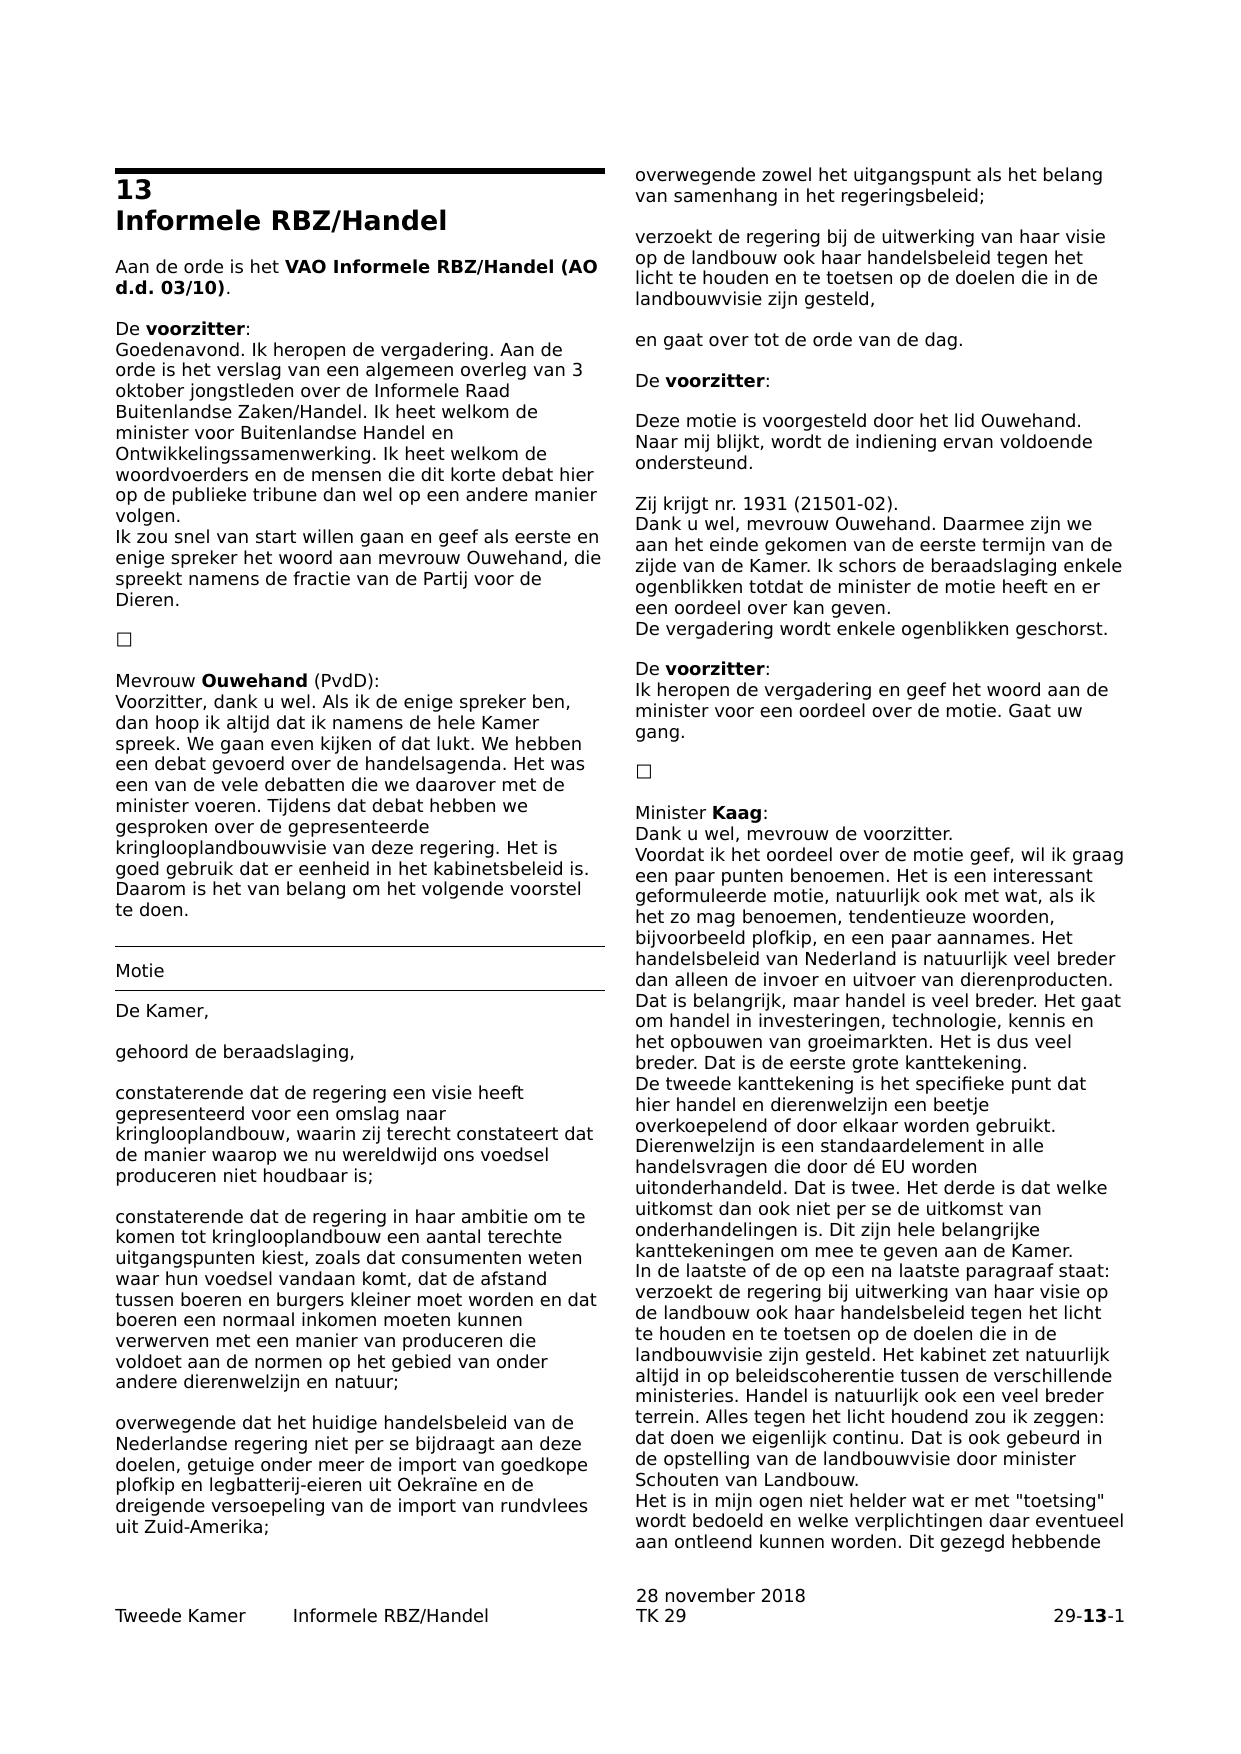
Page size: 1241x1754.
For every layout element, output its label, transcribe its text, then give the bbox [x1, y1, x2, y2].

text Het is in mijn ogen niet helder wat er met "toetsing" wordt bedoeld en welke verplichtingen daar eventueel aan ontleend kunnen worden. Dit gezegd hebbende [635, 1490, 1125, 1553]
text ⬜ [115, 630, 605, 651]
text Motie [115, 961, 605, 981]
text De voorzitter: [115, 318, 605, 339]
text verzoekt de regering bij de uitwerking van haar visie op de landbouw ook haar handelsbeleid tegen het licht te houden en te toetsen op de doelen die in de landbouwvisie zijn gesteld, [635, 227, 1125, 310]
text Zij krijgt nr. 1931 (21501-02). [635, 493, 1125, 514]
text en gaat over tot de orde van de dag. [635, 330, 1125, 350]
text Voorzitter, dank u wel. Als ik de enige spreker ben, dan hoop ik altijd dat ik namens de hele Kamer spreek. We gaan even kijken of dat lukt. We hebben een debat gevoerd over de handelsagenda. Het was een van de vele debatten die we daarover met de minister voeren. Tijdens dat debat hebben we gesproken over de gepresenteerde kringlooplandbouwvisie van deze regering. Het is goed gebruik dat er eenheid in het kabinetsbeleid is. Daarom is het van belang om het volgende voorstel te doen. [115, 692, 605, 921]
text Ik zou snel van start willen gaan en geef als eerste en enige spreker het woord aan mevrouw Ouwehand, die spreekt namens de fractie van de Partij voor de Dieren. [115, 527, 605, 610]
text De vergadering wordt enkele ogenblikken geschorst. [635, 618, 1125, 639]
text Dank u wel, mevrouw Ouwehand. Daarmee zijn we aan het einde gekomen van de eerste termijn van de zijde van de Kamer. Ik schors de beraadslaging enkele ogenblikken totdat de minister de motie heeft en er een oordeel over kan geven. [635, 514, 1125, 618]
text overwegende dat het huidige handelsbeleid van de Nederlandse regering niet per se bijdraagt aan deze doelen, getuige onder meer de import van goedkope plofkip en legbatterij-eieren uit Oekraïne en de dreigende versoepeling van de import van rundvlees uit Zuid-Amerika; [115, 1413, 605, 1537]
text De tweede kanttekening is het specifieke punt dat hier handel en dierenwelzijn een beetje overkoepelend of door elkaar worden gebruikt. Dierenwelzijn is een standaardelement in alle handelsvragen die door dé EU worden uitonderhandeld. Dat is twee. Het derde is dat welke uitkomst dan ook niet per se de uitkomst van onderhandelingen is. Dit zijn hele belangrijke kanttekeningen om mee te geven aan de Kamer. [635, 1074, 1125, 1261]
title 13 Informele RBZ/Handel [115, 174, 605, 237]
text Aan de orde is het VAO Informele RBZ/Handel (AO d.d. 03/10). [115, 257, 605, 298]
text Deze motie is voorgesteld door het lid Ouwehand. Naar mij blijkt, wordt de indiening ervan voldoende ondersteund. [635, 411, 1125, 473]
text Voordat ik het oordeel over de motie geef, wil ik graag een paar punten benoemen. Het is een interessant geformuleerde motie, natuurlijk ook met wat, als ik het zo mag benoemen, tendentieuze woorden, bijvoorbeeld plofkip, en een paar aannames. Het handelsbeleid van Nederland is natuurlijk veel breder dan alleen de invoer en uitvoer van dierenproducten. Dat is belangrijk, maar handel is veel breder. Het gaat om handel in investeringen, technologie, kennis en het opbouwen van groeimarkten. Het is dus veel breder. Dat is de eerste grote kanttekening. [635, 844, 1125, 1074]
text De voorzitter: [635, 659, 1125, 680]
text Dank u wel, mevrouw de voorzitter. [635, 824, 1125, 844]
text Mevrouw Ouwehand (PvdD): [115, 671, 605, 692]
text In de laatste of de op een na laatste paragraaf staat: verzoekt de regering bij uitwerking van haar visie op de landbouw ook haar handelsbeleid tegen het licht te houden en te toetsen op de doelen die in de landbouwvisie zijn gesteld. Het kabinet zet natuurlijk altijd in op beleidscoherentie tussen de verschillende ministeries. Handel is natuurlijk ook een veel breder terrein. Alles tegen het licht houdend zou ik zeggen: dat doen we eigenlijk continu. Dat is ook gebeurd in de opstelling van de landbouwvisie door minister Schouten van Landbouw. [635, 1261, 1125, 1490]
text constaterende dat de regering in haar ambitie om te komen tot kringlooplandbouw een aantal terechte uitgangspunten kiest, zoals dat consumenten weten waar hun voedsel vandaan komt, dat de afstand tussen boeren en burgers kleiner moet worden en dat boeren een normaal inkomen moeten kunnen verwerven met een manier van produceren die voldoet aan de normen op het gebied van onder andere dierenwelzijn en natuur; [115, 1206, 605, 1393]
text Goedenavond. Ik heropen de vergadering. Aan de orde is het verslag van een algemeen overleg van 3 oktober jongstleden over de Informele Raad Buitenlandse Zaken/Handel. Ik heet welkom de minister voor Buitenlandse Handel en Ontwikkelingssamenwerking. Ik heet welkom de woordvoerders en de mensen die dit korte debat hier op de publieke tribune dan wel op een andere manier volgen. [115, 339, 605, 527]
text constaterende dat de regering een visie heeft gepresenteerd voor een omslag naar kringlooplandbouw, waarin zij terecht constateert dat de manier waarop we nu wereldwijd ons voedsel produceren niet houdbaar is; [115, 1083, 605, 1186]
text De voorzitter: [635, 370, 1125, 391]
text gehoord de beraadslaging, [115, 1042, 605, 1063]
text ⬜ [635, 762, 1125, 783]
text De Kamer, [115, 1001, 605, 1022]
text overwegende zowel het uitgangspunt als het belang van samenhang in het regeringsbeleid; [635, 165, 1125, 207]
text Minister Kaag: [635, 803, 1125, 824]
text Ik heropen de vergadering en geef het woord aan de minister voor een oordeel over de motie. Gaat uw gang. [635, 680, 1125, 742]
